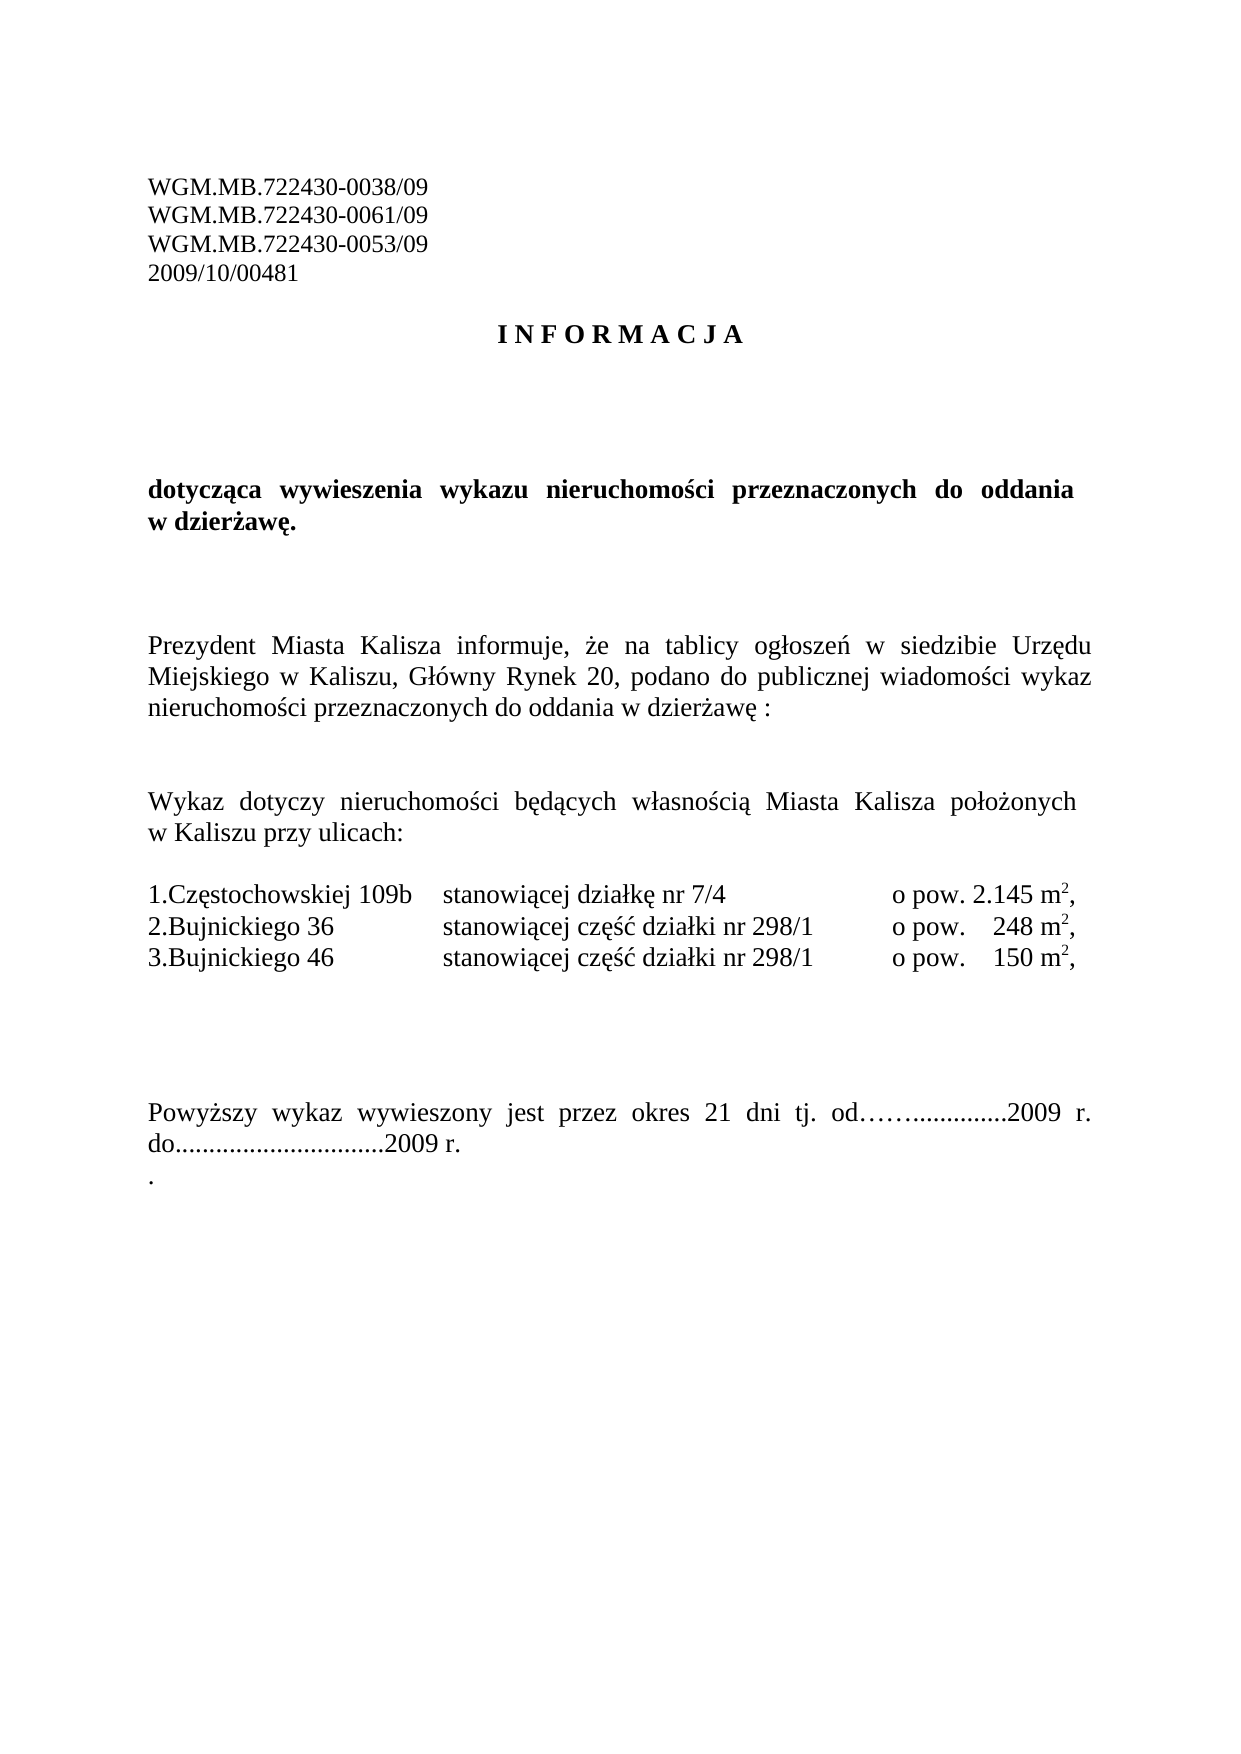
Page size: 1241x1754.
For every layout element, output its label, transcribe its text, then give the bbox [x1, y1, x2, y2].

text 2009/10/00481 [148, 258, 1092, 287]
text Powyższy wykaz wywieszony jest przez okres 21 dni tj. od……..............2009 r. do...............................2009 r. [148, 1096, 1092, 1159]
text dotycząca wywieszenia wykazu nieruchomości przeznaczonych do oddania w dzierżawę. [148, 473, 1092, 536]
text 3.Bujnickiego 46 stanowiącej część działki nr 298/1 o pow. 150 m2, [148, 941, 1092, 972]
text 1.Częstochowskiej 109b stanowiącej działkę nr 7/4 o pow. 2.145 m2, [148, 878, 1092, 909]
text Wykaz dotyczy nieruchomości będących własnością Miasta Kalisza położonych w Kaliszu przy ulicach: [148, 785, 1092, 847]
text WGM.MB.722430-0038/09 [148, 172, 1092, 200]
subtitle I N F O R M A C J A [148, 318, 1092, 349]
text WGM.MB.722430-0053/09 [148, 229, 1092, 258]
text WGM.MB.722430-0061/09 [148, 200, 1092, 229]
text 2.Bujnickiego 36 stanowiącej część działki nr 298/1 o pow. 248 m2, [148, 909, 1092, 941]
text . [148, 1159, 1092, 1190]
text Prezydent Miasta Kalisza informuje, że na tablicy ogłoszeń w siedzibie Urzędu Miejskiego w Kaliszu, Główny Rynek 20, podano do publicznej wiadomości wykaz nieruchomości przeznaczonych do oddania w dzierżawę : [148, 629, 1092, 723]
